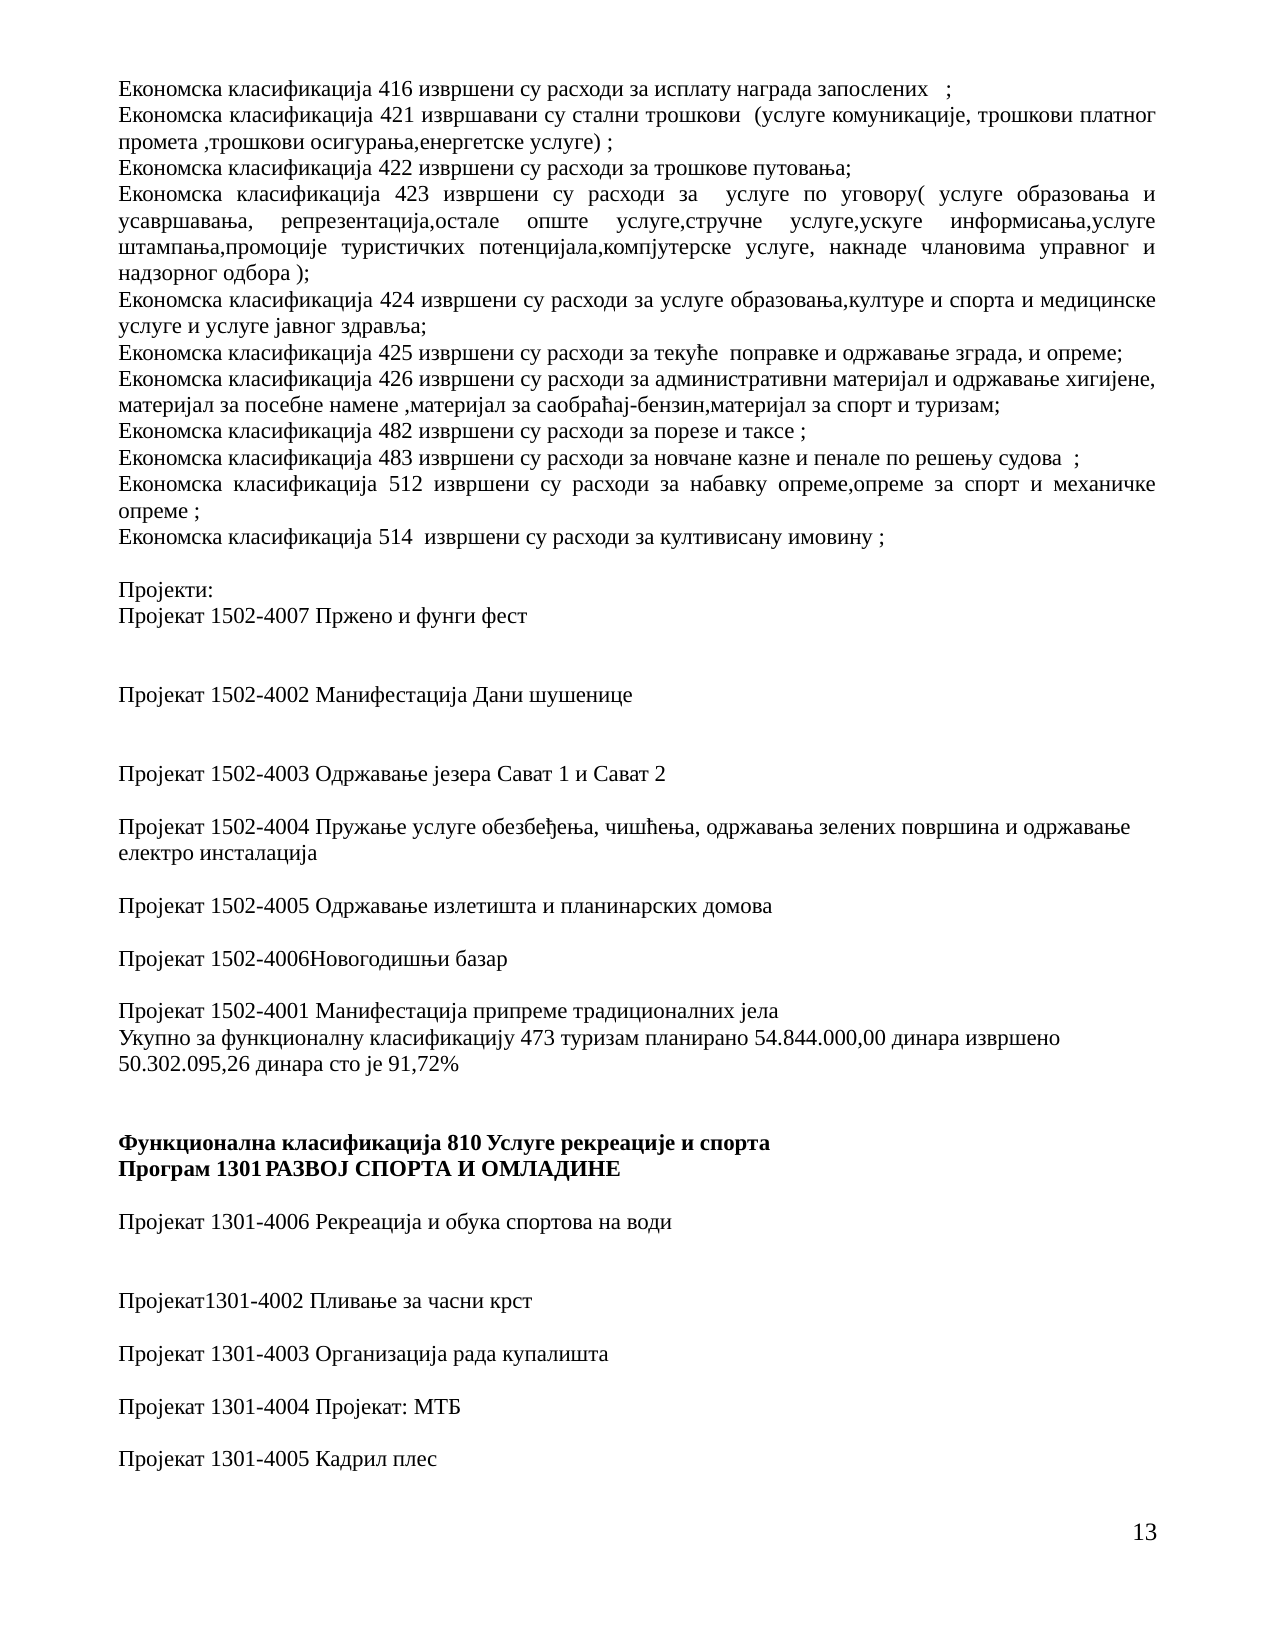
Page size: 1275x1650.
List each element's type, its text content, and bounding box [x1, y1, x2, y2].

text Економска класификација 426 извршени су расходи за административни материјал и одржавање хигијене, материјал за посебне намене ,материјал за саобраћај-бензин,материјал за спорт и туризам; [118, 365, 1157, 418]
text Пројекат 1502-4002 Манифестација Дани шушенице [118, 681, 1157, 707]
text Економска класификација 482 извршени су расходи за порезе и таксе ; [118, 418, 1157, 444]
text Пројекти: [118, 576, 1157, 602]
text Економска класификација 422 извршени су расходи за трошкове путовања; [118, 154, 1157, 180]
text Пројекат 1502-4006Новогодишњи базар [118, 945, 1157, 971]
text Укупно за функционалну класификацију 473 туризам планирано 54.844.000,00 динара извршено 50.302.095,26 динара сто је 91,72% [118, 1024, 1157, 1076]
text Пројекат 1301-4003 Организација рада купалишта [118, 1340, 1157, 1366]
text Економска класификација 424 извршени су расходи за услуге образовања,културе и спорта и медицинске услуге и услуге јавног здравља; [118, 286, 1157, 338]
text Пројекат 1502-4001 Манифестација припреме традиционалних јела [118, 997, 1157, 1024]
text Пројекат 1502-4004 Пружање услуге обезбеђења, чишћења, одржавања зелених површина и одржавање електро инсталација [118, 813, 1157, 866]
text Програм 1301 РАЗВОЈ СПОРТА И ОМЛАДИНЕ [118, 1156, 1157, 1182]
text Пројекат 1502-4003 Одржавање језера Сават 1 и Сават 2 [118, 760, 1157, 787]
text Економска класификација 512 извршени су расходи за набавку опреме,опреме за спорт и механичке опреме ; [118, 470, 1157, 523]
text Пројекат 1502-4005 Одржавање излетишта и планинарских домова [118, 892, 1157, 918]
text Функционална класификација 810 Услуге рекреације и спорта [118, 1129, 1157, 1156]
text Економска класификација 425 извршени су расходи за текуће поправке и одржавање зграда, и опреме; [118, 338, 1157, 365]
text Пројекат 1301-4005 Кадрил плес [118, 1445, 1157, 1472]
text Економска класификација 483 извршени су расходи за новчане казне и пенале по решењу судова ; [118, 444, 1157, 470]
text Економска класификација 423 извршени су расходи за услуге по уговору( услуге образовања и усавршавања, репрезентација,остале опште услуге,стручне услуге,ускуге информисања,услуге штампања,промоције туристичких потенцијала,компјутерске услуге, накнаде члановима управног и надзорног одбора ); [118, 180, 1157, 286]
text Пројекат 1301-4004 Пројекат: МТБ [118, 1393, 1157, 1419]
text Економска класификација 421 извршавани су стални трошкови (услуге комуникације, трошкови платног промета ,трошкови осигурања,eнергетске услуге) ; [118, 101, 1157, 154]
text Економска класификација 416 извршени су расходи за исплату награда запослених ; [118, 75, 1157, 101]
text Пројекат 1502-4007 Пржено и фунги фест [118, 602, 1157, 628]
text Пројекат1301-4002 Пливање за часни крст [118, 1287, 1157, 1314]
text Економска класификација 514 извршени су расходи за култивисану имовину ; [118, 523, 1157, 549]
text Пројекат 1301-4006 Рекреација и обука спортова на води [118, 1208, 1157, 1234]
